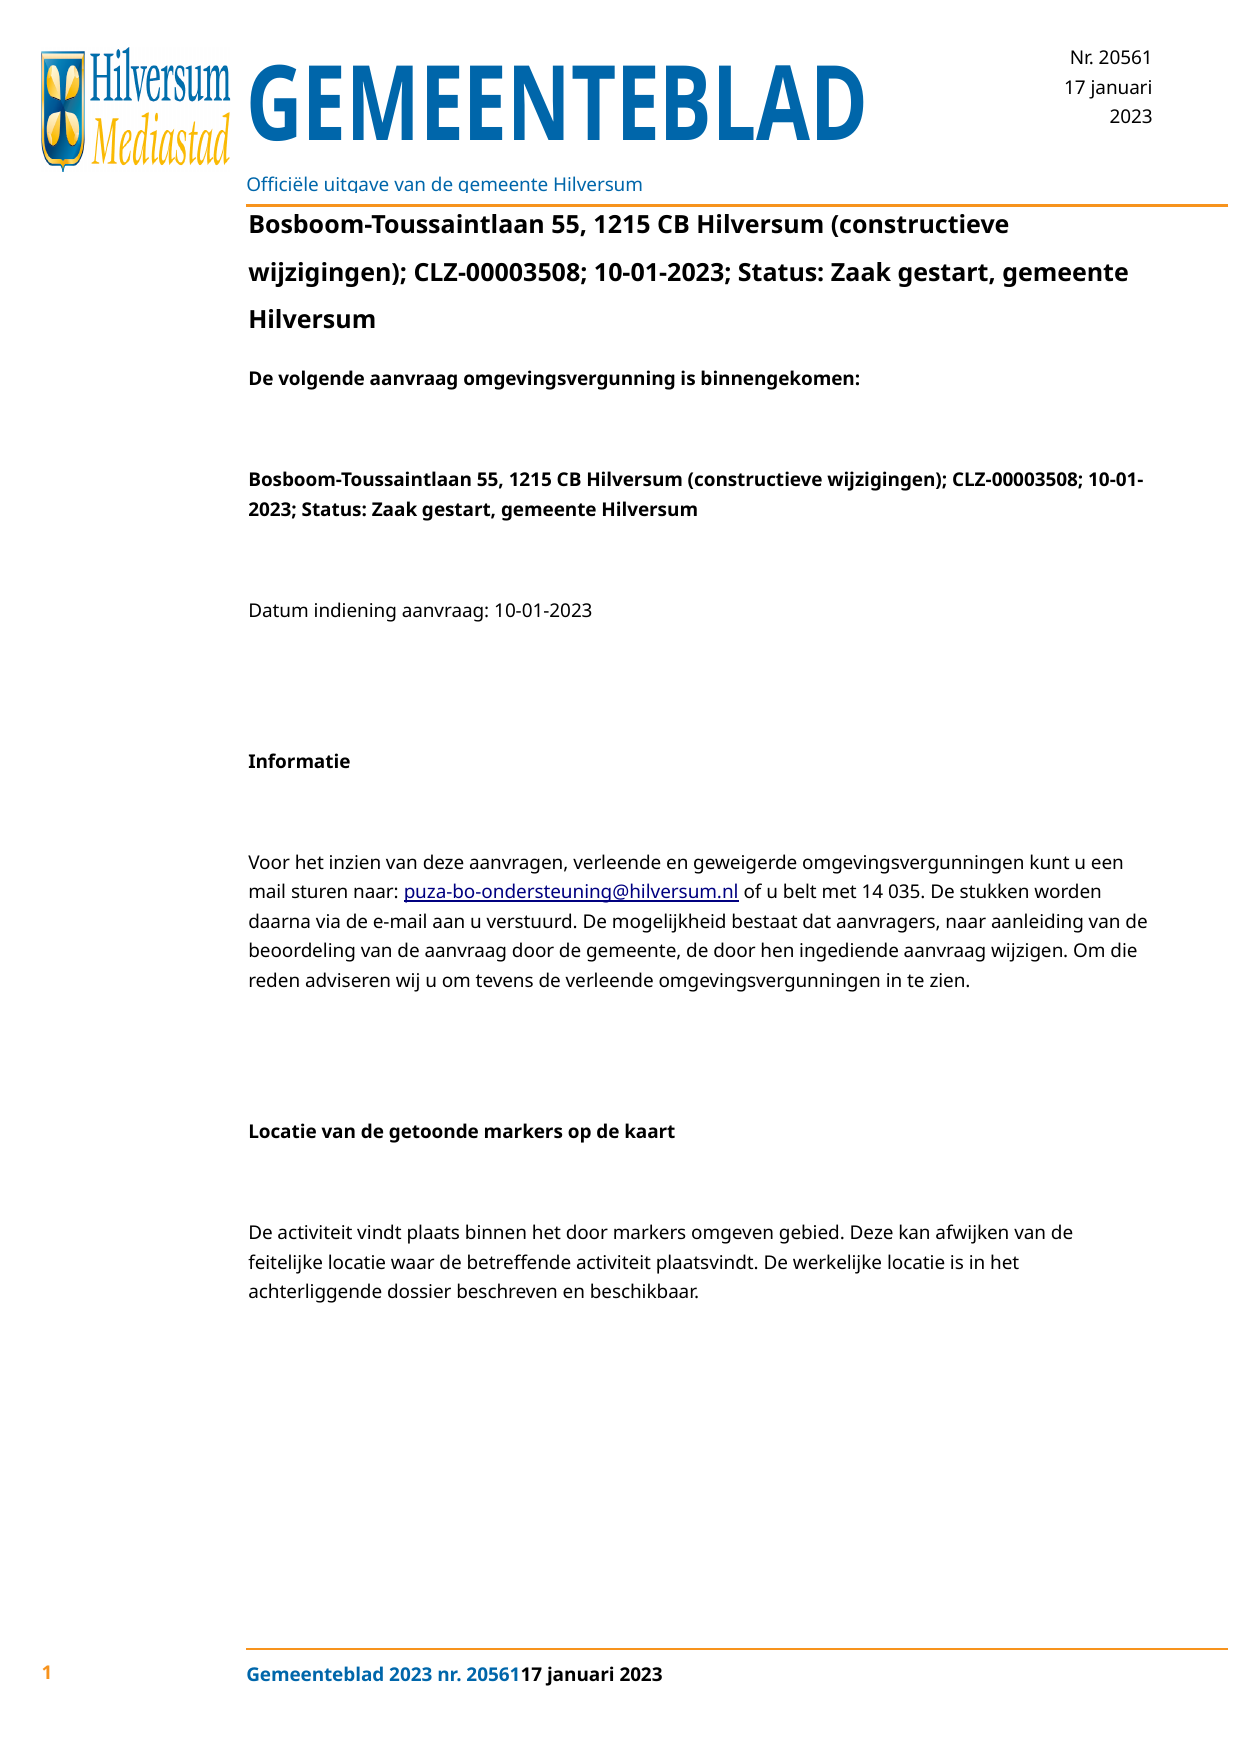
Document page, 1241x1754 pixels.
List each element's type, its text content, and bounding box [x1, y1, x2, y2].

text Datum indiening aanvraag: 10-01-2023 [248, 597, 1152, 622]
text De volgende aanvraag omgevingsvergunning is binnengekomen: [248, 366, 1152, 391]
text Bosboom-Toussaintlaan 55, 1215 CB Hilversum (constructieve wijzigingen); CLZ-00003508; 10-01-2023; Status: Zaak gestart, gemeente Hilversum [248, 466, 1152, 522]
text Locatie van de getoonde markers op de kaart [248, 1118, 1152, 1144]
text Informatie [248, 748, 1152, 774]
text Bosboom-Toussaintlaan 55, 1215 CB Hilversum (constructieve wijzigingen); CLZ-00003508; 10-01-2023; Status: Zaak gestart, gemeente Hilversum [248, 207, 1152, 336]
text Voor het inzien van deze aanvragen, verleende en geweigerde omgevingsvergunningen kunt u een mail sturen naar: puza-bo-ondersteuning@hilversum.nl of u belt met 14 035. De stukken worden daarna via de e-mail aan u verstuurd. De mogelijkheid bestaat dat aanvragers, naar aanleiding van de beoordeling van de aanvraag door de gemeente, de door hen ingediende aanvraag wijzigen. Om die reden adviseren wij u om tevens de verleende omgevingsvergunningen in te zien. [248, 849, 1152, 993]
picture [41, 47, 231, 172]
text De activiteit vindt plaats binnen het door markers omgeven gebied. Deze kan afwijken van de feitelijke locatie waar de betreffende activiteit plaatsvindt. De werkelijke locatie is in het achterliggende dossier beschreven en beschikbaar. [248, 1219, 1152, 1304]
